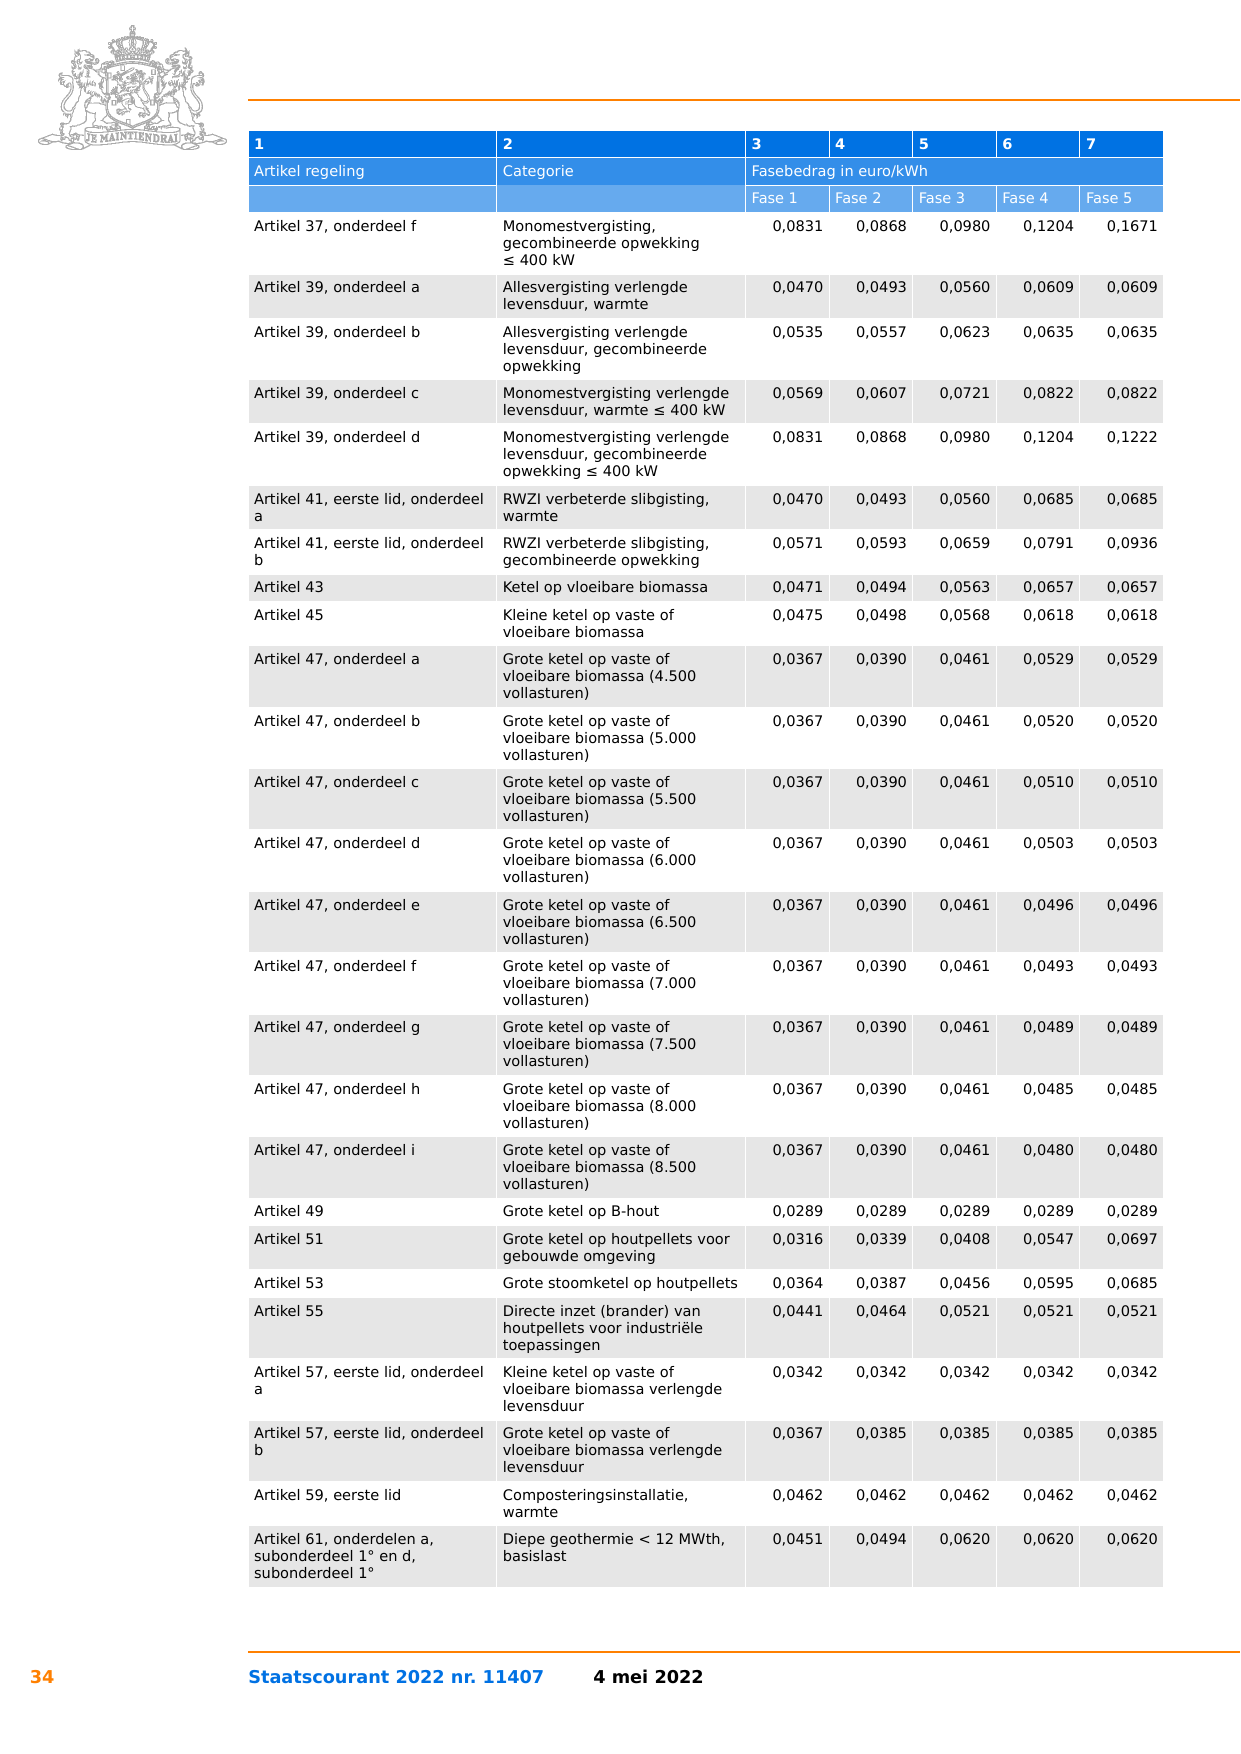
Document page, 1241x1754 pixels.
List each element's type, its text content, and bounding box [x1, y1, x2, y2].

table_cell Artikel 59, eerste lid [249, 1482, 496, 1525]
table_cell 0,0390 [830, 769, 912, 829]
table_cell Fase 5 [1080, 186, 1163, 212]
table_cell 0,0868 [830, 213, 912, 273]
table_cell 0,0390 [830, 831, 912, 891]
table_cell 0,0618 [997, 602, 1079, 645]
table_cell Grote ketel op vaste of vloeibare biomassa (7.000 vollasturen) [497, 953, 745, 1013]
table_cell Monomestvergisting, gecombineerde opwekking ≤ 400 kW [497, 213, 745, 273]
table_cell 0,0494 [830, 1526, 912, 1587]
table_cell 0,0609 [997, 275, 1079, 318]
table_cell Artikel 61, onderdelen a, subonderdeel 1° en d, subonderdeel 1° [249, 1526, 496, 1587]
table_cell 0,0721 [913, 380, 996, 423]
table_cell 0,0493 [997, 953, 1079, 1013]
table_cell 0,0503 [997, 831, 1079, 891]
table_cell 0,0289 [1080, 1199, 1163, 1225]
table_cell 0,0980 [913, 213, 996, 273]
table_cell 0,0461 [913, 1015, 996, 1075]
table_header 1 [249, 131, 496, 157]
table_cell 0,0385 [913, 1421, 996, 1481]
table_cell 0,0595 [997, 1270, 1079, 1297]
table_cell 0,0461 [913, 769, 996, 829]
table_cell Artikel 49 [249, 1199, 496, 1225]
table_cell 0,0657 [1080, 575, 1163, 601]
table_cell 0,0494 [830, 575, 912, 601]
table_cell 0,0367 [746, 646, 829, 707]
table_cell Grote ketel op B-hout [497, 1199, 745, 1225]
table_cell Grote ketel op vaste of vloeibare biomassa (5.500 vollasturen) [497, 769, 745, 829]
table_cell Artikel 41, eerste lid, onderdeel b [249, 530, 496, 574]
table_cell 0,0364 [746, 1270, 829, 1297]
table_cell Artikel 39, onderdeel a [249, 275, 496, 318]
table_cell 0,0385 [830, 1421, 912, 1481]
table_cell Artikel regeling [249, 158, 496, 185]
table_cell 0,0342 [913, 1359, 996, 1419]
table_cell 0,0342 [997, 1359, 1079, 1419]
table_cell 0,0390 [830, 1137, 912, 1198]
table_cell 0,0441 [746, 1298, 829, 1358]
table_cell 0,0390 [830, 953, 912, 1013]
table_cell 0,0493 [830, 275, 912, 318]
table_cell 0,0367 [746, 892, 829, 952]
table_cell RWZI verbeterde slibgisting, warmte [497, 486, 745, 529]
table_cell 0,0461 [913, 953, 996, 1013]
table_cell 0,1222 [1080, 425, 1163, 485]
table_cell 0,0685 [1080, 486, 1163, 529]
table_cell Artikel 55 [249, 1298, 496, 1358]
table_cell Artikel 47, onderdeel c [249, 769, 496, 829]
table_cell 0,0461 [913, 892, 996, 952]
table_cell 0,0480 [1080, 1137, 1163, 1198]
table_cell 0,0461 [913, 1076, 996, 1136]
table_cell Grote ketel op vaste of vloeibare biomassa (7.500 vollasturen) [497, 1015, 745, 1075]
table_cell Artikel 47, onderdeel e [249, 892, 496, 952]
table_cell RWZI verbeterde slibgisting, gecombineerde opwekking [497, 530, 745, 574]
table_cell Artikel 47, onderdeel h [249, 1076, 496, 1136]
table_cell Directe inzet (brander) van houtpellets voor industriële toepassingen [497, 1298, 745, 1358]
table_cell Artikel 57, eerste lid, onderdeel b [249, 1421, 496, 1481]
table_cell 0,0390 [830, 892, 912, 952]
table_cell 0,0367 [746, 708, 829, 768]
table_cell 0,0339 [830, 1226, 912, 1269]
table_cell 0,0489 [1080, 1015, 1163, 1075]
table_cell Kleine ketel op vaste of vloeibare biomassa verlengde levensduur [497, 1359, 745, 1419]
table_header 7 [1080, 131, 1163, 157]
table_cell 0,0367 [746, 1137, 829, 1198]
table_cell Artikel 41, eerste lid, onderdeel a [249, 486, 496, 529]
table_cell Grote ketel op vaste of vloeibare biomassa (6.000 vollasturen) [497, 831, 745, 891]
table_cell 0,0367 [746, 1015, 829, 1075]
table_cell 0,0489 [997, 1015, 1079, 1075]
table_cell Artikel 39, onderdeel c [249, 380, 496, 423]
table_cell 0,0316 [746, 1226, 829, 1269]
table_cell 0,0485 [1080, 1076, 1163, 1136]
table_cell Artikel 53 [249, 1270, 496, 1297]
table_cell Grote ketel op houtpellets voor gebouwde omgeving [497, 1226, 745, 1269]
table_cell Diepe geothermie < 12 MWth, basislast [497, 1526, 745, 1587]
table_cell 0,0535 [746, 319, 829, 379]
table_header 3 [746, 131, 829, 157]
table_cell 0,0289 [830, 1199, 912, 1225]
table_cell Allesvergisting verlengde levensduur, warmte [497, 275, 745, 318]
table_cell 0,0456 [913, 1270, 996, 1297]
table_cell 0,0493 [830, 486, 912, 529]
table_cell 0,0529 [997, 646, 1079, 707]
table_cell Grote ketel op vaste of vloeibare biomassa (6.500 vollasturen) [497, 892, 745, 952]
table_cell 0,0571 [746, 530, 829, 574]
table_cell 0,0480 [997, 1137, 1079, 1198]
table_cell Artikel 37, onderdeel f [249, 213, 496, 273]
table_cell Fase 2 [830, 186, 912, 212]
table_cell 0,0451 [746, 1526, 829, 1587]
table_cell Grote stoomketel op houtpellets [497, 1270, 745, 1297]
table_cell 0,0289 [746, 1199, 829, 1225]
table_cell 0,0510 [1080, 769, 1163, 829]
table_cell 0,0342 [746, 1359, 829, 1419]
table_cell 0,0289 [913, 1199, 996, 1225]
table_cell 0,0635 [1080, 319, 1163, 379]
table_cell Monomestvergisting verlengde levensduur, warmte ≤ 400 kW [497, 380, 745, 423]
table_cell 0,0462 [830, 1482, 912, 1525]
table_cell 0,0390 [830, 1076, 912, 1136]
table_cell 0,0498 [830, 602, 912, 645]
table_cell 0,0461 [913, 646, 996, 707]
table_cell 0,0462 [1080, 1482, 1163, 1525]
table_cell Monomestvergisting verlengde levensduur, gecombineerde opwekking ≤ 400 kW [497, 425, 745, 485]
table_cell 0,0560 [913, 275, 996, 318]
table_cell 0,0385 [1080, 1421, 1163, 1481]
table_cell 0,0569 [746, 380, 829, 423]
table_header 4 [830, 131, 912, 157]
table_cell 0,0493 [1080, 953, 1163, 1013]
table_cell Artikel 47, onderdeel f [249, 953, 496, 1013]
table_cell 0,0620 [913, 1526, 996, 1587]
table_cell 0,0607 [830, 380, 912, 423]
table_cell 0,0462 [913, 1482, 996, 1525]
table_cell 0,0342 [1080, 1359, 1163, 1419]
table_cell 0,0485 [997, 1076, 1079, 1136]
table_cell 0,0822 [1080, 380, 1163, 423]
table_cell 0,0609 [1080, 275, 1163, 318]
table_cell Grote ketel op vaste of vloeibare biomassa (4.500 vollasturen) [497, 646, 745, 707]
table_cell 0,0868 [830, 425, 912, 485]
table_cell 0,1204 [997, 425, 1079, 485]
table_cell 0,0563 [913, 575, 996, 601]
table_cell 0,0471 [746, 575, 829, 601]
table_cell 0,0462 [997, 1482, 1079, 1525]
table_cell 0,0980 [913, 425, 996, 485]
table_cell Fase 4 [997, 186, 1079, 212]
table_header 6 [997, 131, 1079, 157]
table_cell 0,0547 [997, 1226, 1079, 1269]
table_cell 0,0685 [997, 486, 1079, 529]
table_cell 0,0520 [997, 708, 1079, 768]
table_header 2 [497, 131, 745, 157]
table_cell 0,0385 [997, 1421, 1079, 1481]
table_cell Grote ketel op vaste of vloeibare biomassa verlengde levensduur [497, 1421, 745, 1481]
table_cell 0,0464 [830, 1298, 912, 1358]
table_cell 0,0367 [746, 1076, 829, 1136]
table_cell 0,1204 [997, 213, 1079, 273]
table_cell 0,0521 [997, 1298, 1079, 1358]
table_cell Artikel 47, onderdeel i [249, 1137, 496, 1198]
table_cell 0,0520 [1080, 708, 1163, 768]
table_cell Fase 3 [913, 186, 996, 212]
table_cell 0,0659 [913, 530, 996, 574]
table_cell 0,0461 [913, 831, 996, 891]
table_cell 0,0618 [1080, 602, 1163, 645]
table_cell Kleine ketel op vaste of vloeibare biomassa [497, 602, 745, 645]
table_cell 0,0831 [746, 425, 829, 485]
table_cell 0,0685 [1080, 1270, 1163, 1297]
table_cell 0,0475 [746, 602, 829, 645]
table_cell 0,0461 [913, 708, 996, 768]
table_cell Grote ketel op vaste of vloeibare biomassa (5.000 vollasturen) [497, 708, 745, 768]
table_cell 0,0560 [913, 486, 996, 529]
table_cell 0,0822 [997, 380, 1079, 423]
table_cell 0,0461 [913, 1137, 996, 1198]
table_cell 0,0557 [830, 319, 912, 379]
table_cell 0,0390 [830, 1015, 912, 1075]
table_cell 0,0470 [746, 486, 829, 529]
table_cell 0,0657 [997, 575, 1079, 601]
table_cell 0,0831 [746, 213, 829, 273]
table_cell 0,0635 [997, 319, 1079, 379]
table_cell 0,0510 [997, 769, 1079, 829]
table_cell [249, 186, 496, 212]
table_cell 0,0367 [746, 769, 829, 829]
table_cell 0,0367 [746, 953, 829, 1013]
table_cell 0,0367 [746, 1421, 829, 1481]
table_cell Fasebedrag in euro/kWh [746, 158, 1163, 185]
table_cell 0,0390 [830, 646, 912, 707]
table_cell 0,0387 [830, 1270, 912, 1297]
table_cell Artikel 45 [249, 602, 496, 645]
table_cell 0,0620 [997, 1526, 1079, 1587]
picture [38, 25, 227, 150]
table_cell 0,0289 [997, 1199, 1079, 1225]
table_cell Artikel 57, eerste lid, onderdeel a [249, 1359, 496, 1419]
table_cell Allesvergisting verlengde levensduur, gecombineerde opwekking [497, 319, 745, 379]
table_header 5 [913, 131, 996, 157]
table_cell Artikel 47, onderdeel a [249, 646, 496, 707]
table_cell 0,0521 [1080, 1298, 1163, 1358]
table_cell 0,0496 [1080, 892, 1163, 952]
table_cell 0,0390 [830, 708, 912, 768]
table_cell 0,0568 [913, 602, 996, 645]
table_cell 0,0620 [1080, 1526, 1163, 1587]
table_cell Artikel 39, onderdeel d [249, 425, 496, 485]
table_cell 0,0342 [830, 1359, 912, 1419]
table_cell Artikel 43 [249, 575, 496, 601]
table_cell Artikel 39, onderdeel b [249, 319, 496, 379]
table_cell Fase 1 [746, 186, 829, 212]
table_cell 0,0529 [1080, 646, 1163, 707]
table_cell 0,0408 [913, 1226, 996, 1269]
table_cell Categorie [497, 158, 745, 185]
table_cell Ketel op vloeibare biomassa [497, 575, 745, 601]
table_cell 0,0367 [746, 831, 829, 891]
table_cell 0,0936 [1080, 530, 1163, 574]
table_cell Artikel 51 [249, 1226, 496, 1269]
table_cell 0,0503 [1080, 831, 1163, 891]
table_cell Artikel 47, onderdeel b [249, 708, 496, 768]
table_cell Grote ketel op vaste of vloeibare biomassa (8.000 vollasturen) [497, 1076, 745, 1136]
table_cell 0,0593 [830, 530, 912, 574]
table_cell 0,0521 [913, 1298, 996, 1358]
table_cell 0,0496 [997, 892, 1079, 952]
table_cell 0,0791 [997, 530, 1079, 574]
table_cell 0,0697 [1080, 1226, 1163, 1269]
table_cell Artikel 47, onderdeel d [249, 831, 496, 891]
table_cell Grote ketel op vaste of vloeibare biomassa (8.500 vollasturen) [497, 1137, 745, 1198]
table_cell 0,1671 [1080, 213, 1163, 273]
table_cell 0,0623 [913, 319, 996, 379]
table_cell Artikel 47, onderdeel g [249, 1015, 496, 1075]
table_cell 0,0462 [746, 1482, 829, 1525]
table_cell 0,0470 [746, 275, 829, 318]
table_cell Composteringsinstallatie, warmte [497, 1482, 745, 1525]
